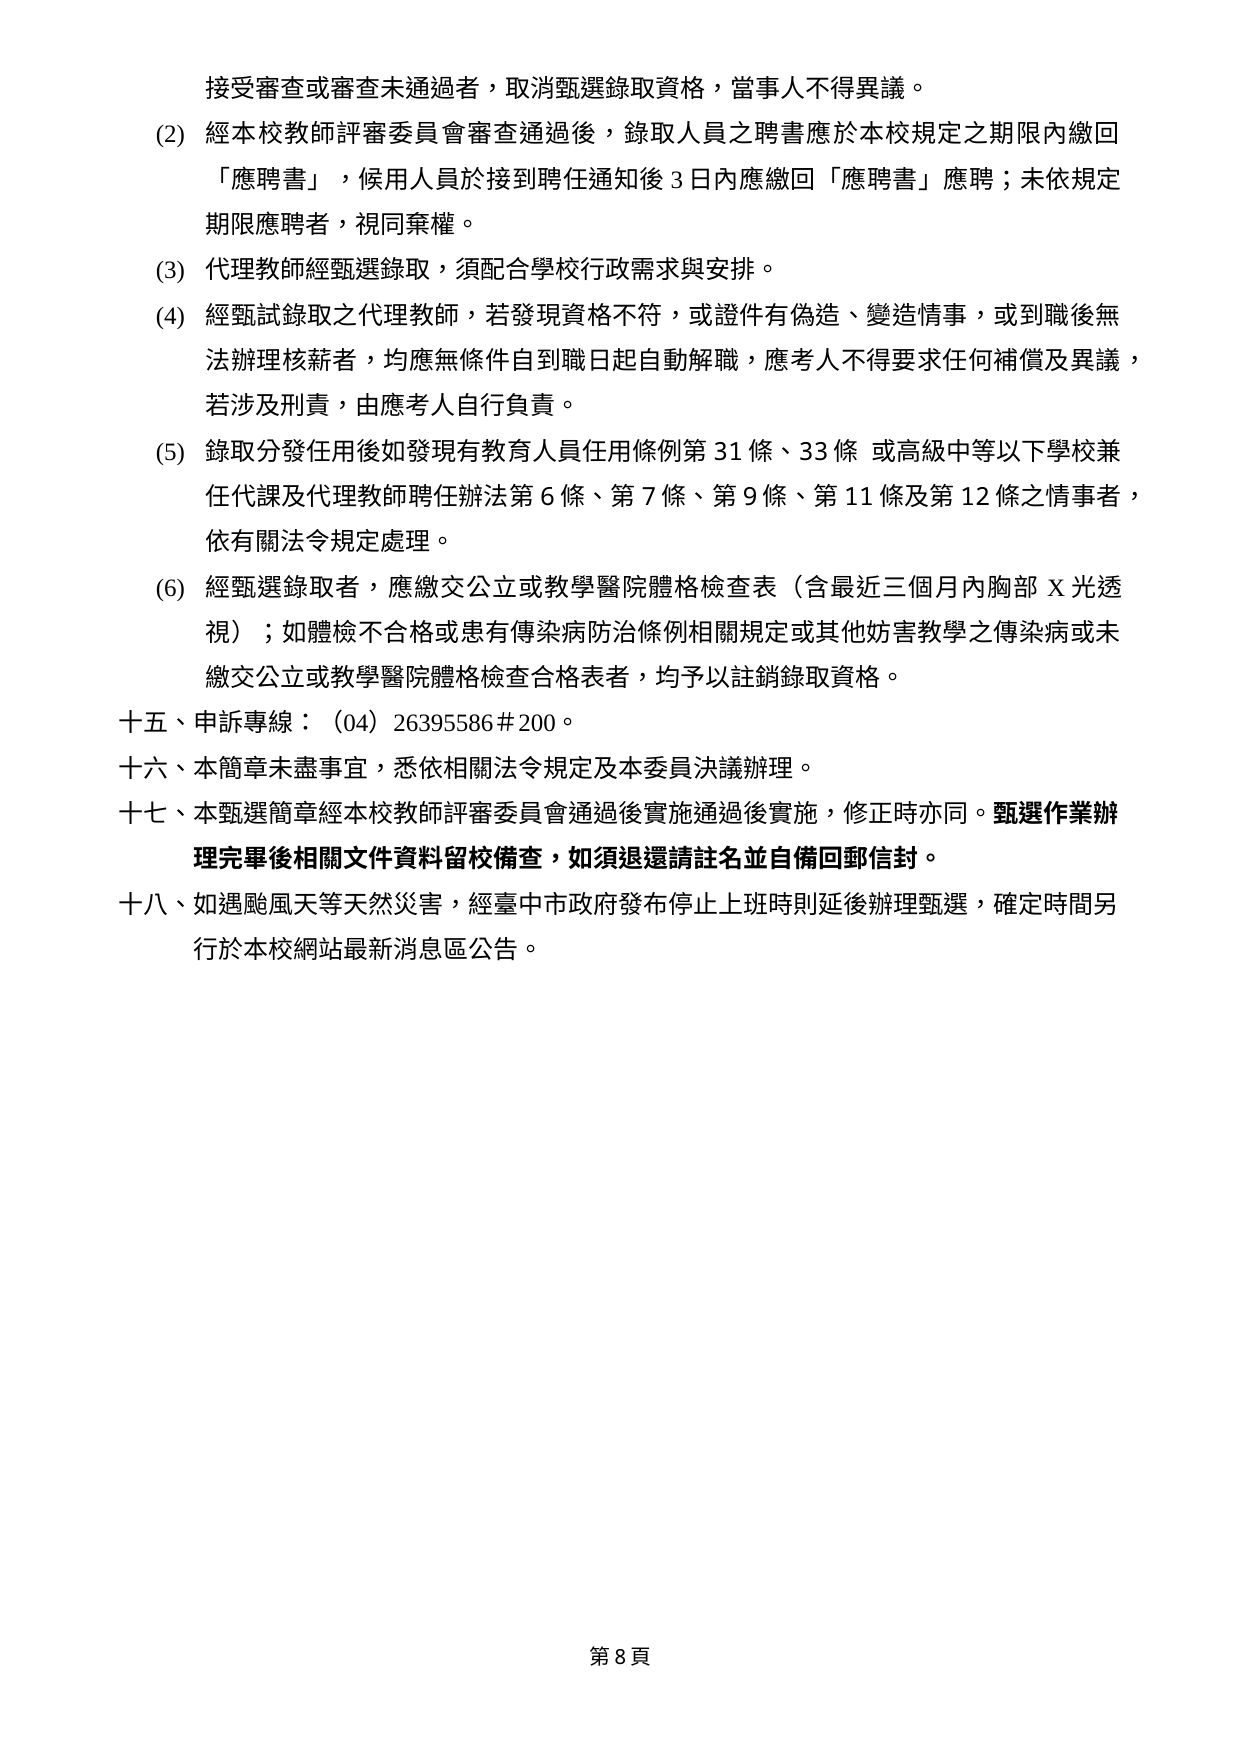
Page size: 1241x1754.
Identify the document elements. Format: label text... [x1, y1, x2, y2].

list 經甄選錄取者，應繳交公立或教學醫院體格檢查表（含最近三個月內胸部X光透視）；如體檢不合格或患有傳染病防治條例相關規定或其他妨害教學之傳染病或未繳交公立或教學醫院體格檢查合格表者，均予以註銷錄取資格。 [156, 567, 1122, 694]
list 接受審查或審查未通過者，取消甄選錄取資格，當事人不得異議。 [156, 68, 1122, 105]
list 經本校教師評審委員會審查通過後，錄取人員之聘書應於本校規定之期限內繳回「應聘書」，候用人員於接到聘任通知後3日內應繳回「應聘書」應聘；未依規定期限應聘者，視同棄權。 [156, 114, 1122, 241]
list 經甄試錄取之代理教師，若發現資格不符，或證件有偽造、變造情事，或到職後無法辦理核薪者，均應無條件自到職日起自動解職，應考人不得要求任何補償及異議，若涉及刑責，由應考人自行負責。 [156, 295, 1122, 422]
text 十六、本簡章未盡事宜，悉依相關法令規定及本委員決議辦理。 [118, 748, 1122, 784]
list 代理教師經甄選錄取，須配合學校行政需求與安排。 [156, 250, 1122, 286]
text 十八、如遇颱風天等天然災害，經臺中市政府發布停止上班時則延後辦理甄選，確定時間另行於本校網站最新消息區公告。 [118, 884, 1122, 966]
list 錄取分發任用後如發現有教育人員任用條例第31條、33條 或高級中等以下學校兼任代課及代理教師聘任辦法第6條、第7條、第9條、第11條及第12條之情事者，依有關法令規定處理。 [156, 431, 1122, 558]
text 十七、本甄選簡章經本校教師評審委員會通過後實施通過後實施，修正時亦同。甄選作業辦理完畢後相關文件資料留校備查，如須退還請註名並自備回郵信封。 [118, 793, 1122, 875]
text 十五、申訴專線：（04）26395586＃200。 [118, 703, 1122, 739]
